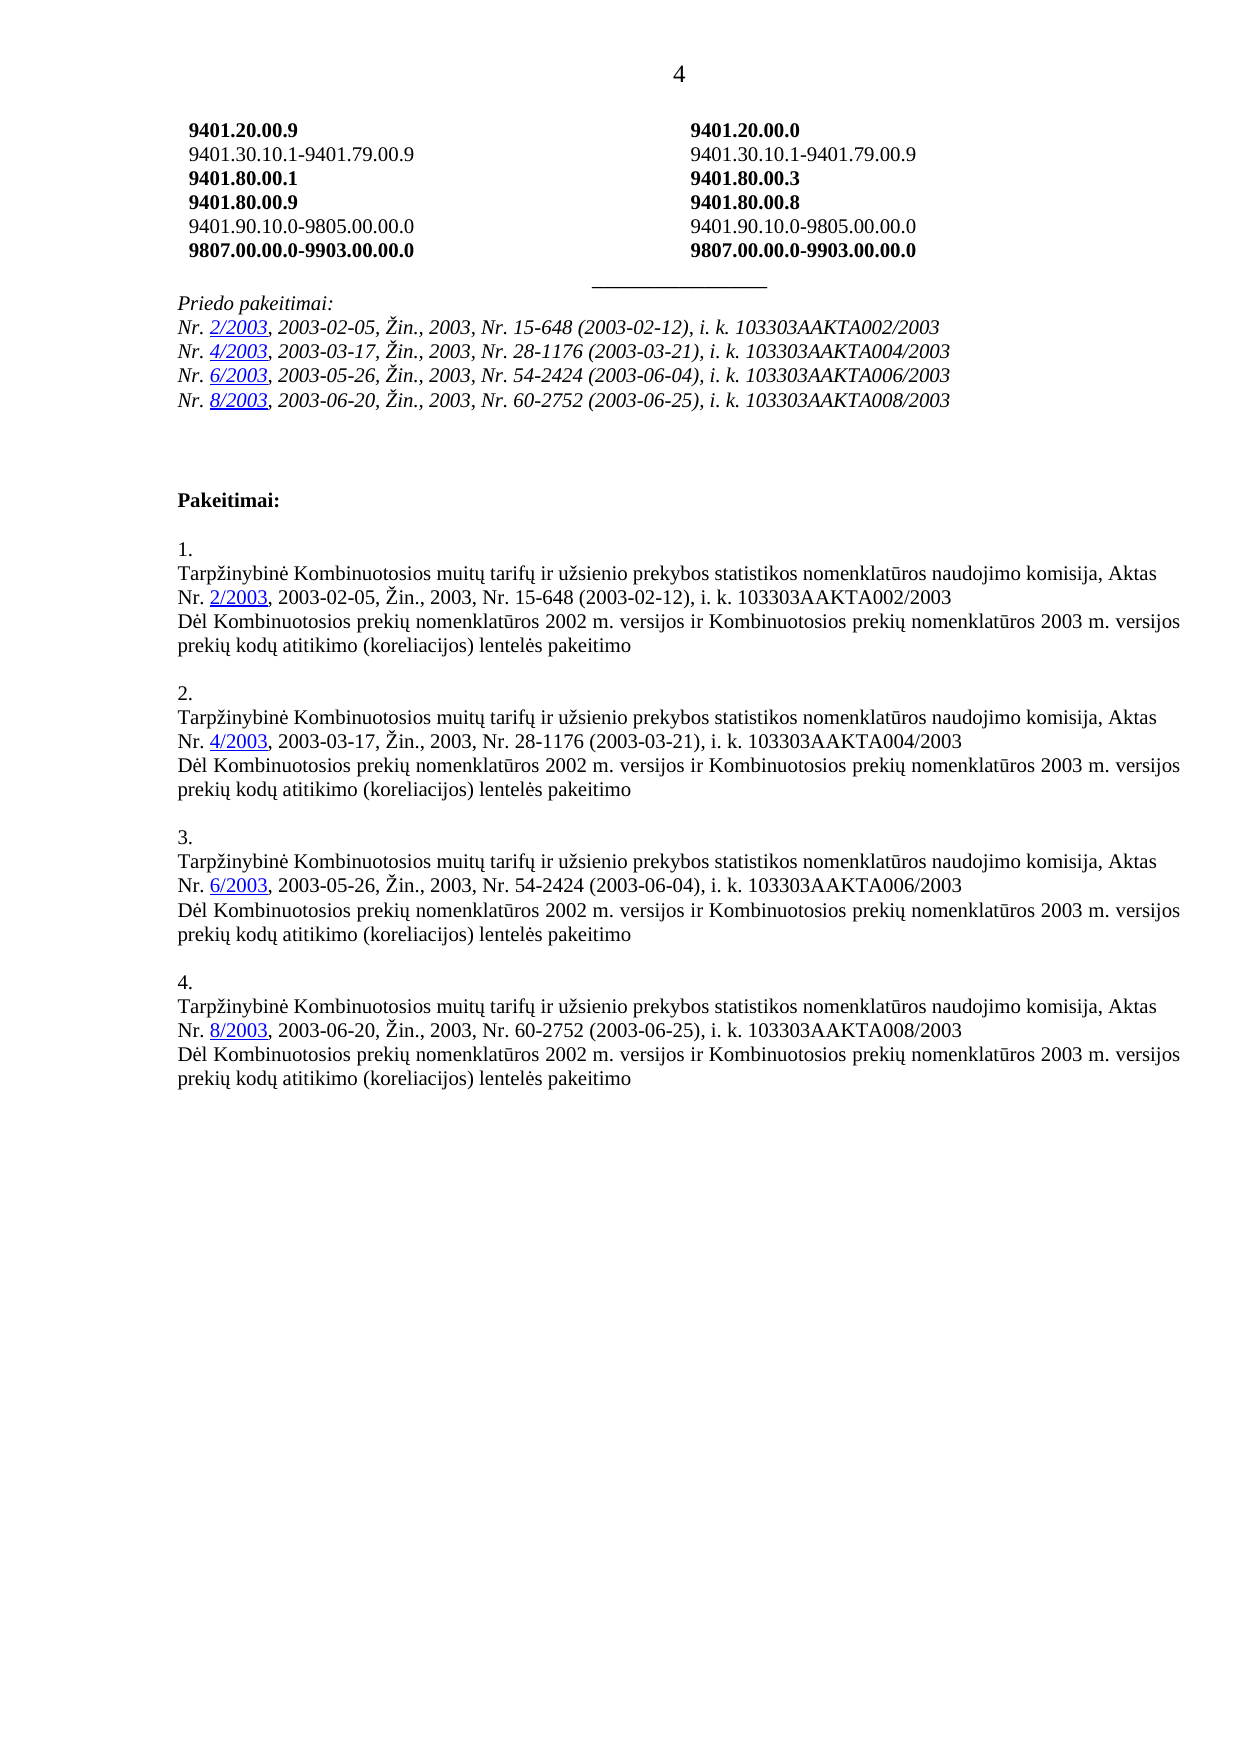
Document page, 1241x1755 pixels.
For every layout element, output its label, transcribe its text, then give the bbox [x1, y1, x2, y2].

table_cell 9401.30.10.1-9401.79.00.9 [679, 142, 1181, 166]
text Dėl Kombinuotosios prekių nomenklatūros 2002 m. versijos ir Kombinuotosios prekių nomenklatūros 2003 m. versijos prekių kodų atitikimo (koreliacijos) lentelės pakeitimo [177, 753, 1181, 801]
text ______________ [177, 262, 1181, 291]
text 3. [177, 825, 1181, 849]
table_cell 9401.30.10.1-9401.79.00.9 [177, 142, 679, 166]
text 2. [177, 681, 1181, 705]
table_cell 9807.00.00.0-9903.00.00.0 [679, 239, 1181, 262]
table_cell 9401.80.00.8 [679, 190, 1181, 214]
table_cell 9401.20.00.9 [177, 118, 679, 142]
text Tarpžinybinė Kombinuotosios muitų tarifų ir užsienio prekybos statistikos nomenklatūros naudojimo komisija, Aktas [177, 561, 1181, 585]
text Dėl Kombinuotosios prekių nomenklatūros 2002 m. versijos ir Kombinuotosios prekių nomenklatūros 2003 m. versijos prekių kodų atitikimo (koreliacijos) lentelės pakeitimo [177, 897, 1181, 946]
table_cell 9807.00.00.0-9903.00.00.0 [177, 239, 679, 262]
text Nr. 6/2003, 2003-05-26, Žin., 2003, Nr. 54-2424 (2003-06-04), i. k. 103303AAKTA006/2003 [177, 363, 1181, 387]
text Pakeitimai: [177, 488, 1181, 512]
text Nr. 8/2003, 2003-06-20, Žin., 2003, Nr. 60-2752 (2003-06-25), i. k. 103303AAKTA008/2003 [177, 387, 1181, 412]
text Dėl Kombinuotosios prekių nomenklatūros 2002 m. versijos ir Kombinuotosios prekių nomenklatūros 2003 m. versijos prekių kodų atitikimo (koreliacijos) lentelės pakeitimo [177, 1042, 1181, 1090]
text Tarpžinybinė Kombinuotosios muitų tarifų ir užsienio prekybos statistikos nomenklatūros naudojimo komisija, Aktas [177, 705, 1181, 729]
text Nr. 4/2003, 2003-03-17, Žin., 2003, Nr. 28-1176 (2003-03-21), i. k. 103303AAKTA004/2003 [177, 729, 1181, 753]
table_cell 9401.80.00.9 [177, 190, 679, 214]
text Nr. 2/2003, 2003-02-05, Žin., 2003, Nr. 15-648 (2003-02-12), i. k. 103303AAKTA002/2003 [177, 585, 1181, 609]
table_cell 9401.90.10.0-9805.00.00.0 [679, 214, 1181, 238]
text 4. [177, 970, 1181, 994]
text Priedo pakeitimai: [177, 291, 1181, 315]
text Dėl Kombinuotosios prekių nomenklatūros 2002 m. versijos ir Kombinuotosios prekių nomenklatūros 2003 m. versijos prekių kodų atitikimo (koreliacijos) lentelės pakeitimo [177, 609, 1181, 657]
text Tarpžinybinė Kombinuotosios muitų tarifų ir užsienio prekybos statistikos nomenklatūros naudojimo komisija, Aktas [177, 849, 1181, 873]
text Nr. 8/2003, 2003-06-20, Žin., 2003, Nr. 60-2752 (2003-06-25), i. k. 103303AAKTA008/2003 [177, 1018, 1181, 1042]
text Nr. 2/2003, 2003-02-05, Žin., 2003, Nr. 15-648 (2003-02-12), i. k. 103303AAKTA002/2003 [177, 315, 1181, 339]
text 1. [177, 537, 1181, 561]
table_cell 9401.80.00.1 [177, 166, 679, 190]
table_cell 9401.80.00.3 [679, 166, 1181, 190]
table_cell 9401.90.10.0-9805.00.00.0 [177, 214, 679, 238]
text Tarpžinybinė Kombinuotosios muitų tarifų ir užsienio prekybos statistikos nomenklatūros naudojimo komisija, Aktas [177, 994, 1181, 1018]
table_cell 9401.20.00.0 [679, 118, 1181, 142]
text Nr. 6/2003, 2003-05-26, Žin., 2003, Nr. 54-2424 (2003-06-04), i. k. 103303AAKTA006/2003 [177, 873, 1181, 897]
text Nr. 4/2003, 2003-03-17, Žin., 2003, Nr. 28-1176 (2003-03-21), i. k. 103303AAKTA004/2003 [177, 339, 1181, 363]
